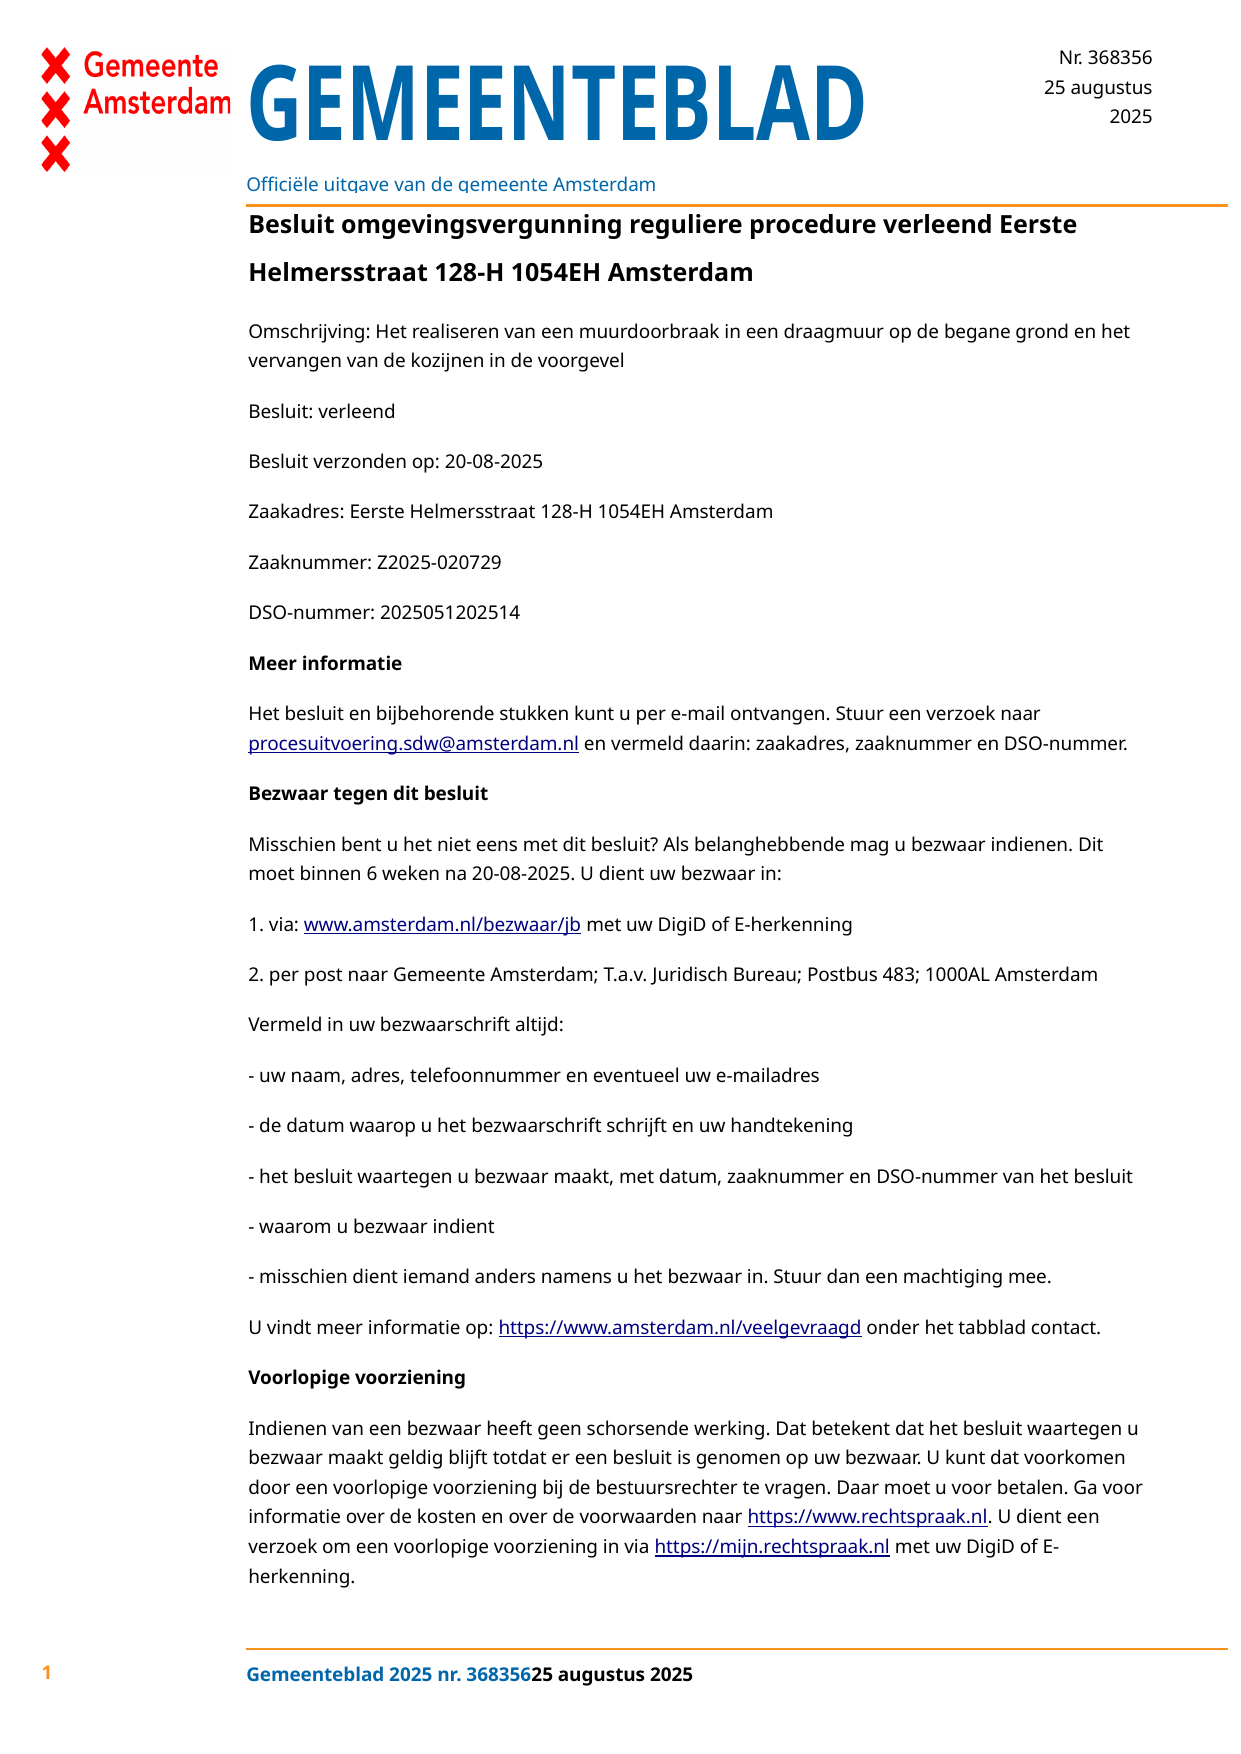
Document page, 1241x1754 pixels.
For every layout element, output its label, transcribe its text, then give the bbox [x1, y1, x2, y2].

text Besluit: verleend [248, 398, 1152, 424]
text Besluit verzonden op: 20-08-2025 [248, 448, 1152, 474]
text Voorlopige voorziening [248, 1364, 1152, 1390]
text Zaaknummer: Z2025-020729 [248, 549, 1152, 575]
text - de datum waarop u het bezwaarschrift schrijft en uw handtekening [248, 1112, 1152, 1138]
text DSO-nummer: 2025051202514 [248, 599, 1152, 625]
picture [41, 47, 231, 172]
text - misschien dient iemand anders namens u het bezwaar in. Stuur dan een machtiging mee. [248, 1264, 1152, 1289]
text Vermeld in uw bezwaarschrift altijd: [248, 1012, 1152, 1037]
text U vindt meer informatie op: https://www.amsterdam.nl/veelgevraagd onder het tabblad contact. [248, 1314, 1152, 1340]
text Meer informatie [248, 650, 1152, 676]
text - uw naam, adres, telefoonnummer en eventueel uw e-mailadres [248, 1062, 1152, 1088]
text 1. via: www.amsterdam.nl/bezwaar/jb met uw DigiD of E-herkenning [248, 911, 1152, 937]
text Besluit omgevingsvergunning reguliere procedure verleend Eerste Helmersstraat 128-H 1054EH Amsterdam [248, 207, 1152, 288]
text Omschrijving: Het realiseren van een muurdoorbraak in een draagmuur op de begane grond en het vervangen van de kozijnen in de voorgevel [248, 318, 1152, 373]
text 2. per post naar Gemeente Amsterdam; T.a.v. Juridisch Bureau; Postbus 483; 1000AL Amsterdam [248, 961, 1152, 987]
text - waarom u bezwaar indient [248, 1213, 1152, 1239]
text Zaakadres: Eerste Helmersstraat 128-H 1054EH Amsterdam [248, 499, 1152, 524]
text Indienen van een bezwaar heeft geen schorsende werking. Dat betekent dat het besluit waartegen u bezwaar maakt geldig blijft totdat er een besluit is genomen op uw bezwaar. U kunt dat voorkomen door een voorlopige voorziening bij de bestuursrechter te vragen. Daar moet u voor betalen. Ga voor informatie over de kosten en over de voorwaarden naar https://www.rechtspraak.nl. U dient een verzoek om een voorlopige voorziening in via https://mijn.rechtspraak.nl met uw DigiD of E-herkenning. [248, 1415, 1152, 1589]
text Bezwaar tegen dit besluit [248, 780, 1152, 806]
text - het besluit waartegen u bezwaar maakt, met datum, zaaknummer en DSO-nummer van het besluit [248, 1163, 1152, 1189]
text Het besluit en bijbehorende stukken kunt u per e-mail ontvangen. Stuur een verzoek naar procesuitvoering.sdw@amsterdam.nl en vermeld daarin: zaakadres, zaaknummer en DSO-nummer. [248, 700, 1152, 756]
text Misschien bent u het niet eens met dit besluit? Als belanghebbende mag u bezwaar indienen. Dit moet binnen 6 weken na 20-08-2025. U dient uw bezwaar in: [248, 831, 1152, 886]
